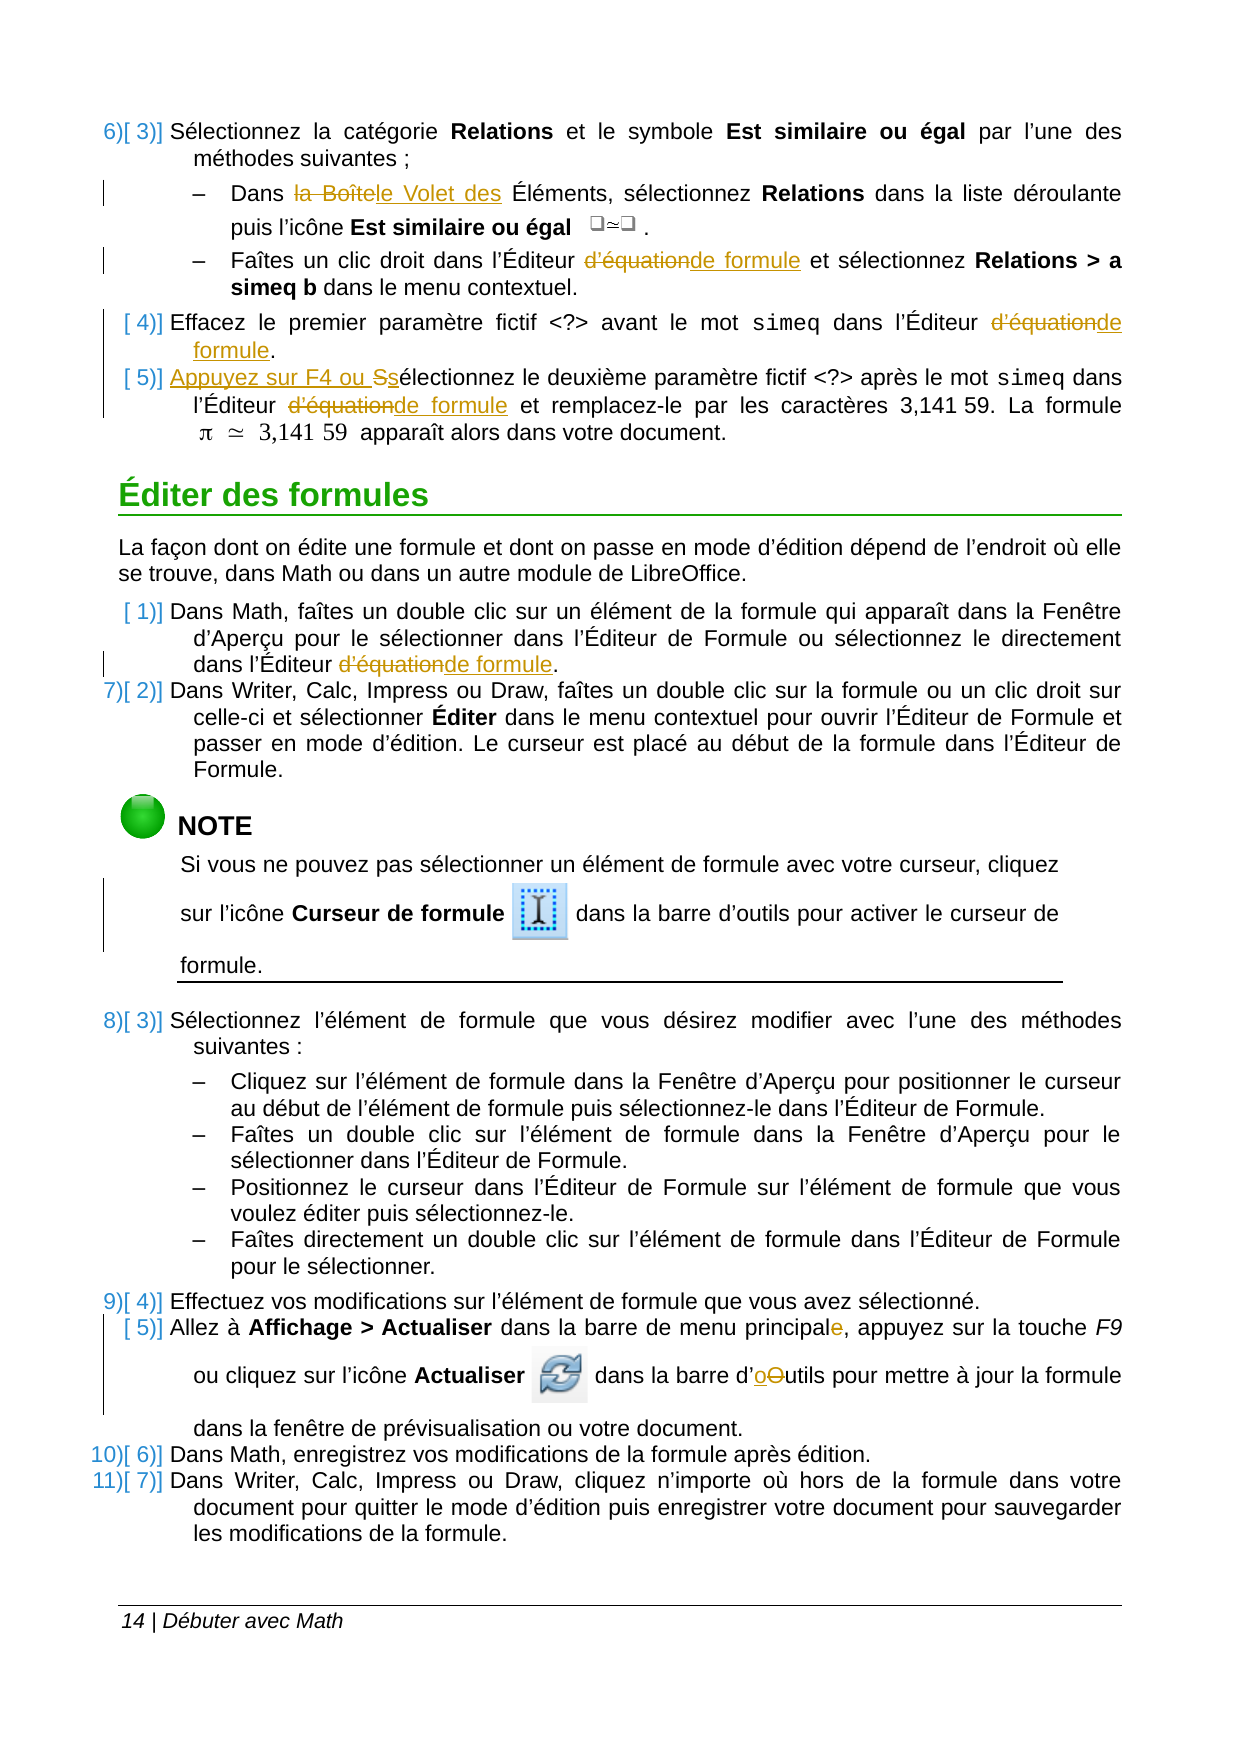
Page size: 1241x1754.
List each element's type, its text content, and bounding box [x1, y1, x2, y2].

list Faîtes un double clic sur l’élément de formule dans la Fenêtre d’Aperçu pour le sélectionner dans l’Éditeur de Formule. [192, 1121, 1122, 1174]
list Effacez le premier paramètre fictif <?> avant le mot simeq dans l’Éditeur de formule. [169, 309, 1122, 364]
list Sélectionnez la catégorie Relations et le symbole Est similaire ou égal par l’une des méthodes suivantes ; [169, 118, 1122, 171]
picture [531, 1346, 588, 1403]
list Dans Math, faîtes un double clic sur un élément de la formule qui apparaît dans la Fenêtre d’Aperçu pour le sélectionner dans l’Éditeur de Formule ou sélectionnez le directement dans l’Éditeur de formule. [169, 598, 1122, 677]
text Si vous ne pouvez pas sélectionner un élément de formule avec votre curseur, cliquez sur l’icône Curseur de formule dans la barre d’outils pour activer le curseur de formule. [177, 848, 1063, 981]
picture [578, 212, 643, 236]
picture [512, 883, 569, 940]
list Cliquez sur l’élément de formule dans la Fenêtre d’Aperçu pour positionner le curseur au début de l’élément de formule puis sélectionnez-le dans l’Éditeur de Formule. [192, 1068, 1122, 1121]
list Faîtes directement un double clic sur l’élément de formule dans l’Éditeur de Formule pour le sélectionner. [192, 1226, 1122, 1279]
text La façon dont on édite une formule et dont on passe en mode d’édition dépend de l’endroit où elle se trouve, dans Math ou dans un autre module de LibreOffice. [118, 534, 1122, 586]
subtitle NOTE [118, 792, 1122, 841]
list Effectuez vos modifications sur l’élément de formule que vous avez sélectionné. [169, 1288, 1122, 1314]
list Allez à Affichage > Actualiser dans la barre de menu principal, appuyez sur la touche F9 ou cliquez sur l’icône Actualiser dans la barre d’outils pour mettre à jour la formule dans la fenêtre de prévisualisation ou votre document. [169, 1314, 1122, 1441]
list Faîtes un clic droit dans l’Éditeur de formule et sélectionnez Relations > a simeq b dans le menu contextuel. [192, 247, 1122, 300]
list Dans Writer, Calc, Impress ou Draw, faîtes un double clic sur la formule ou un clic droit sur celle-ci et sélectionner Éditer dans le menu contextuel pour ouvrir l’Éditeur de Formule et passer en mode d’édition. Le curseur est placé au début de la formule dans l’Éditeur de Formule. [169, 677, 1122, 783]
list Positionnez le curseur dans l’Éditeur de Formule sur l’élément de formule que vous voulez éditer puis sélectionnez-le. [192, 1174, 1122, 1226]
list Dans Writer, Calc, Impress ou Draw, cliquez n’importe où hors de la formule dans votre document pour quitter le mode d’édition puis enregistrer votre document pour sauvegarder les modifications de la formule. [169, 1467, 1122, 1546]
list Sélectionnez l’élément de formule que vous désirez modifier avec l’une des méthodes suivantes : [169, 1007, 1122, 1059]
list Appuyez sur F4 ou sélectionnez le deuxième paramètre fictif <?> après le mot simeq dans l’Éditeur de formule et remplacez-le par les caractères 3,141 59. La formule apparaît alors dans votre document. [169, 364, 1122, 446]
subtitle Éditer des formules [118, 476, 1122, 514]
list Dans le Volet des Éléments, sélectionnez Relations dans la liste déroulante puis l’icône Est similaire ou égal . [192, 180, 1122, 247]
list Dans Math, enregistrez vos modifications de la formule après édition. [169, 1441, 1122, 1467]
